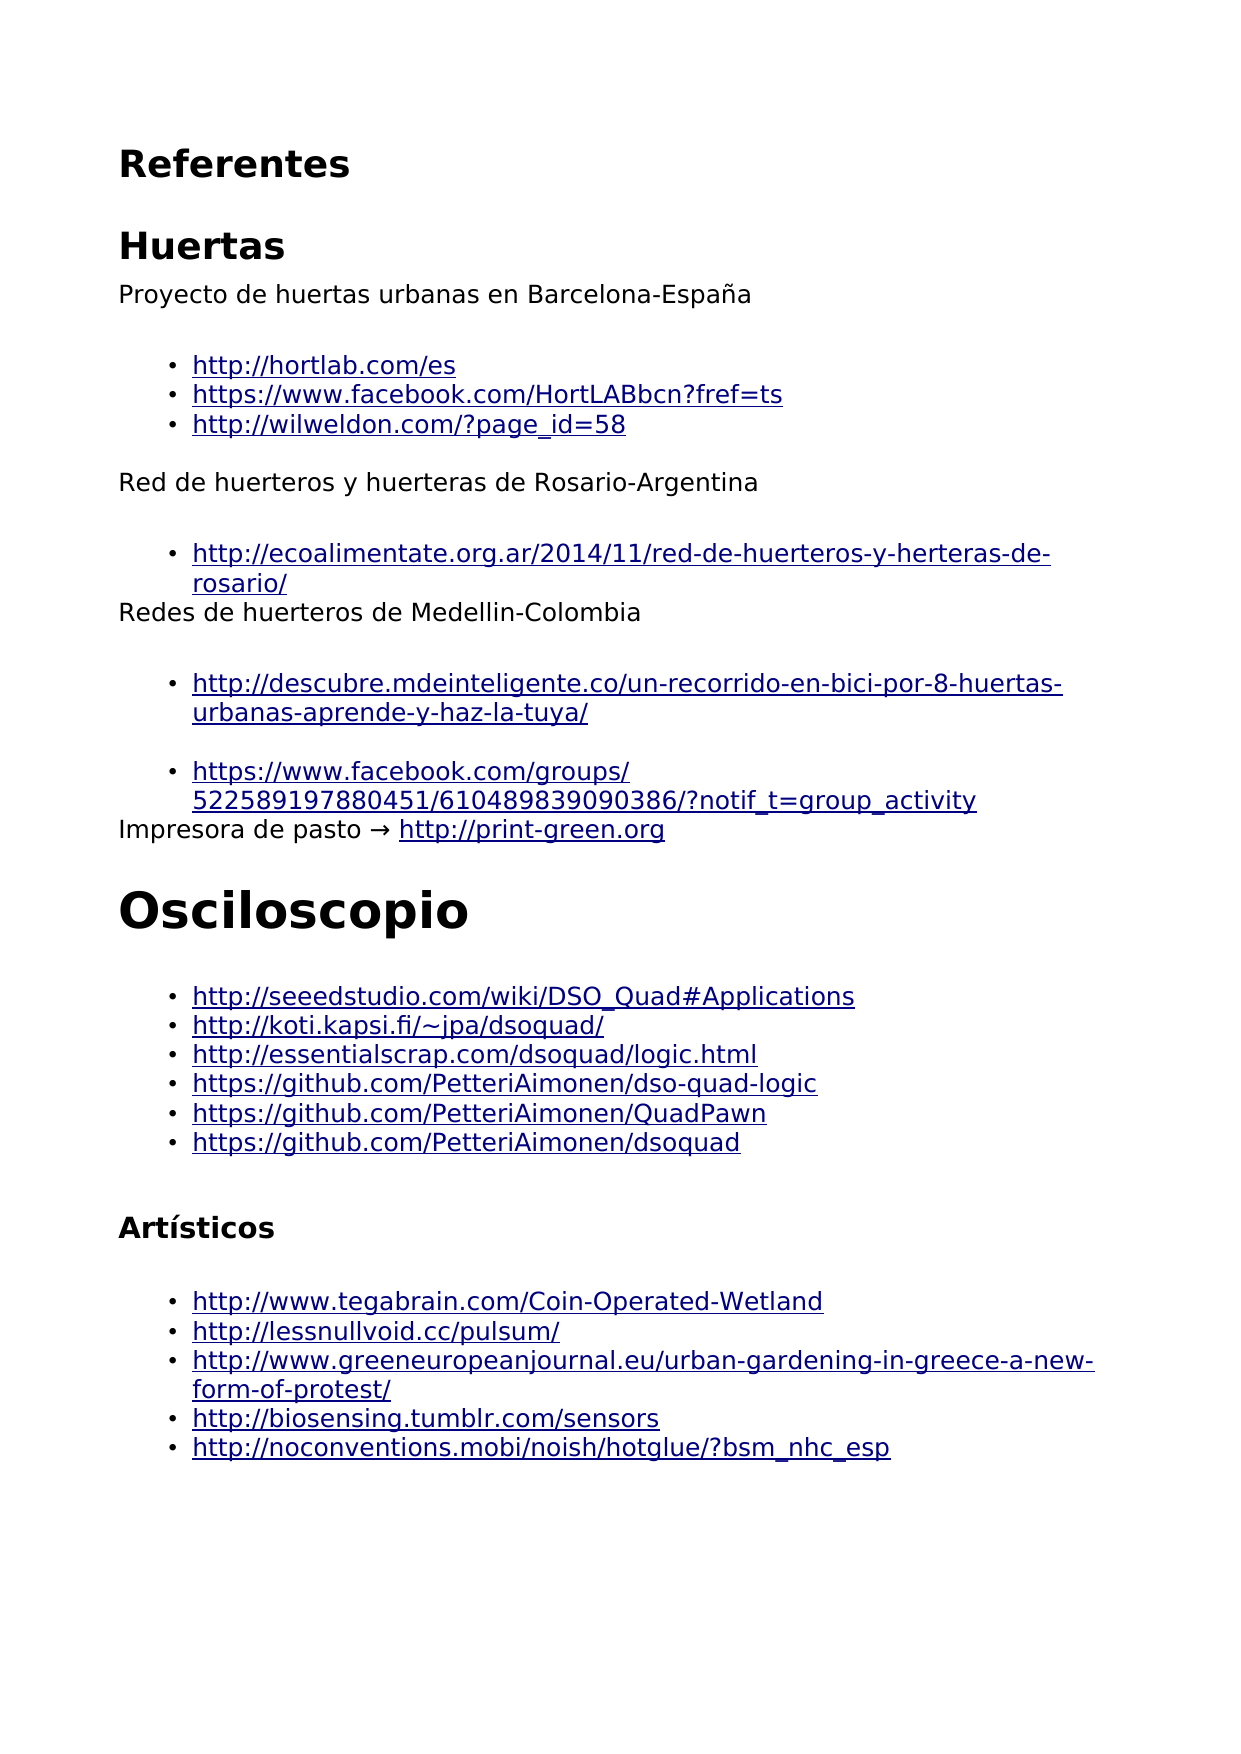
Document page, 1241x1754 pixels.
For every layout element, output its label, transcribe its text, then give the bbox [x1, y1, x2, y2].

list https://www.facebook.com/HortLABbcn?fref=ts [177, 381, 1122, 410]
subtitle Referentes [118, 143, 1122, 187]
list https://github.com/PetteriAimonen/QuadPawn [177, 1099, 1122, 1128]
list http://koti.kapsi.fi/~jpa/dsoquad/ [177, 1011, 1122, 1041]
list http://lessnullvoid.cc/pulsum/ [177, 1317, 1122, 1346]
list http://noconventions.mobi/noish/hotglue/?bsm_nhc_esp [177, 1433, 1122, 1463]
subtitle Huertas [118, 224, 1122, 268]
list https://github.com/PetteriAimonen/dso-quad-logic [177, 1070, 1122, 1099]
list http://www.tegabrain.com/Coin-Operated-Wetland [177, 1288, 1122, 1317]
list http://descubre.mdeinteligente.co/un-recorrido-en-bici-por-8-huertas-urbanas-aprende-y-haz-la-tuya/ [177, 669, 1122, 727]
list http://wilweldon.com/?page_id=58 [177, 410, 1122, 439]
subtitle Osciloscopio [118, 882, 1122, 940]
list http://biosensing.tumblr.com/sensors [177, 1404, 1122, 1433]
text Red de huerteros y huerteras de Rosario-Argentina [118, 468, 1122, 498]
list http://seeedstudio.com/wiki/DSO_Quad#Applications [177, 982, 1122, 1011]
text Redes de huerteros de Medellin-Colombia [118, 598, 1122, 627]
text Proyecto de huertas urbanas en Barcelona-España [118, 280, 1122, 309]
list http://essentialscrap.com/dsoquad/logic.html [177, 1041, 1122, 1070]
list http://hortlab.com/es [177, 352, 1122, 381]
list https://www.facebook.com/groups/522589197880451/610489839090386/?notif_t=group_activity [177, 757, 1122, 815]
subtitle Artísticos [118, 1212, 1122, 1246]
list https://github.com/PetteriAimonen/dsoquad [177, 1128, 1122, 1157]
list http://www.greeneuropeanjournal.eu/urban-gardening-in-greece-a-new-form-of-protest/ [177, 1346, 1122, 1404]
text Impresora de pasto → http://print-green.org [118, 815, 1122, 844]
list http://ecoalimentate.org.ar/2014/11/red-de-huerteros-y-herteras-de-rosario/ [177, 540, 1122, 598]
